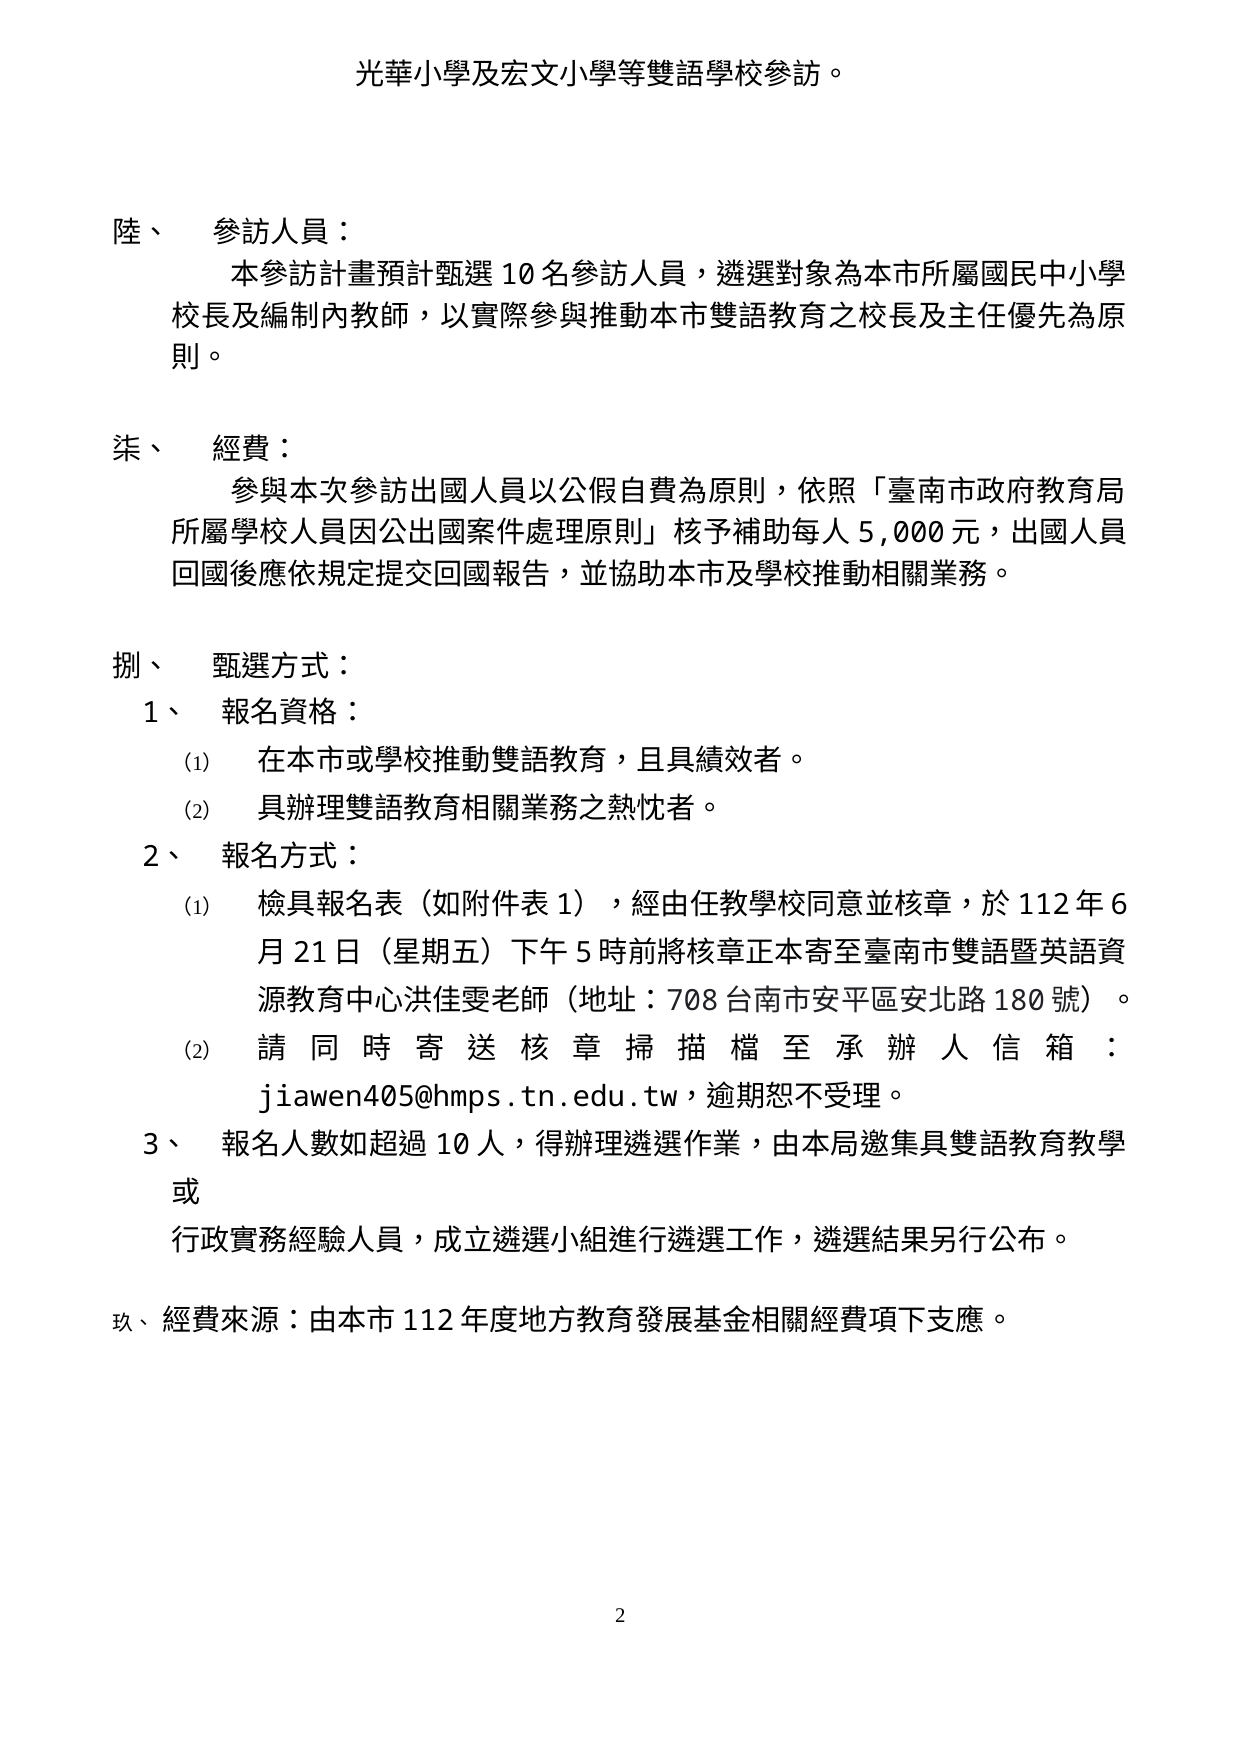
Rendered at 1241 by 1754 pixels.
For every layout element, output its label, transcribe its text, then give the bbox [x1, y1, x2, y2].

list 報名方式： [142, 828, 1128, 876]
list 報名人數如超過10人，得辦理遴選作業，由本局邀集具雙語教育教學或 [142, 1116, 1128, 1212]
list 參訪人員： [112, 209, 1128, 251]
text 行政實務經驗人員，成立遴選小組進行遴選工作，遴選結果另行公布。 [171, 1212, 1128, 1259]
list 經費： [112, 426, 1128, 468]
list 具辦理雙語教育相關業務之熱忱者。 [171, 780, 1128, 828]
list 經費來源：由本市112年度地方教育發展基金相關經費項下支應。 [112, 1297, 1128, 1339]
list 在本市或學校推動雙語教育，且具績效者。 [171, 732, 1128, 780]
list 檢具報名表（如附件表1），經由任教學校同意並核章，於112年6月21日（星期五）下午5時前將核章正本寄至臺南市雙語暨英語資源教育中心洪佳雯老師（地址：708台南市安平區安北路180號）。 [171, 876, 1128, 1020]
text 本參訪計畫預計甄選10名參訪人員，遴選對象為本市所屬國民中小學校長及編制內教師，以實際參與推動本市雙語教育之校長及主任優先為原則。 [171, 251, 1128, 376]
list 請同時寄送核章掃描檔至承辦人信箱：jiawen405@hmps.tn.edu.tw，逾期恕不受理。 [171, 1020, 1128, 1116]
text 光華小學及宏文小學等雙語學校參訪。 [162, 51, 1128, 93]
list 甄選方式： [112, 643, 1128, 684]
text 參與本次參訪出國人員以公假自費為原則，依照「臺南市政府教育局所屬學校人員因公出國案件處理原則」核予補助每人5,000元，出國人員回國後應依規定提交回國報告，並協助本市及學校推動相關業務。 [171, 468, 1128, 593]
list 報名資格： [142, 684, 1128, 732]
